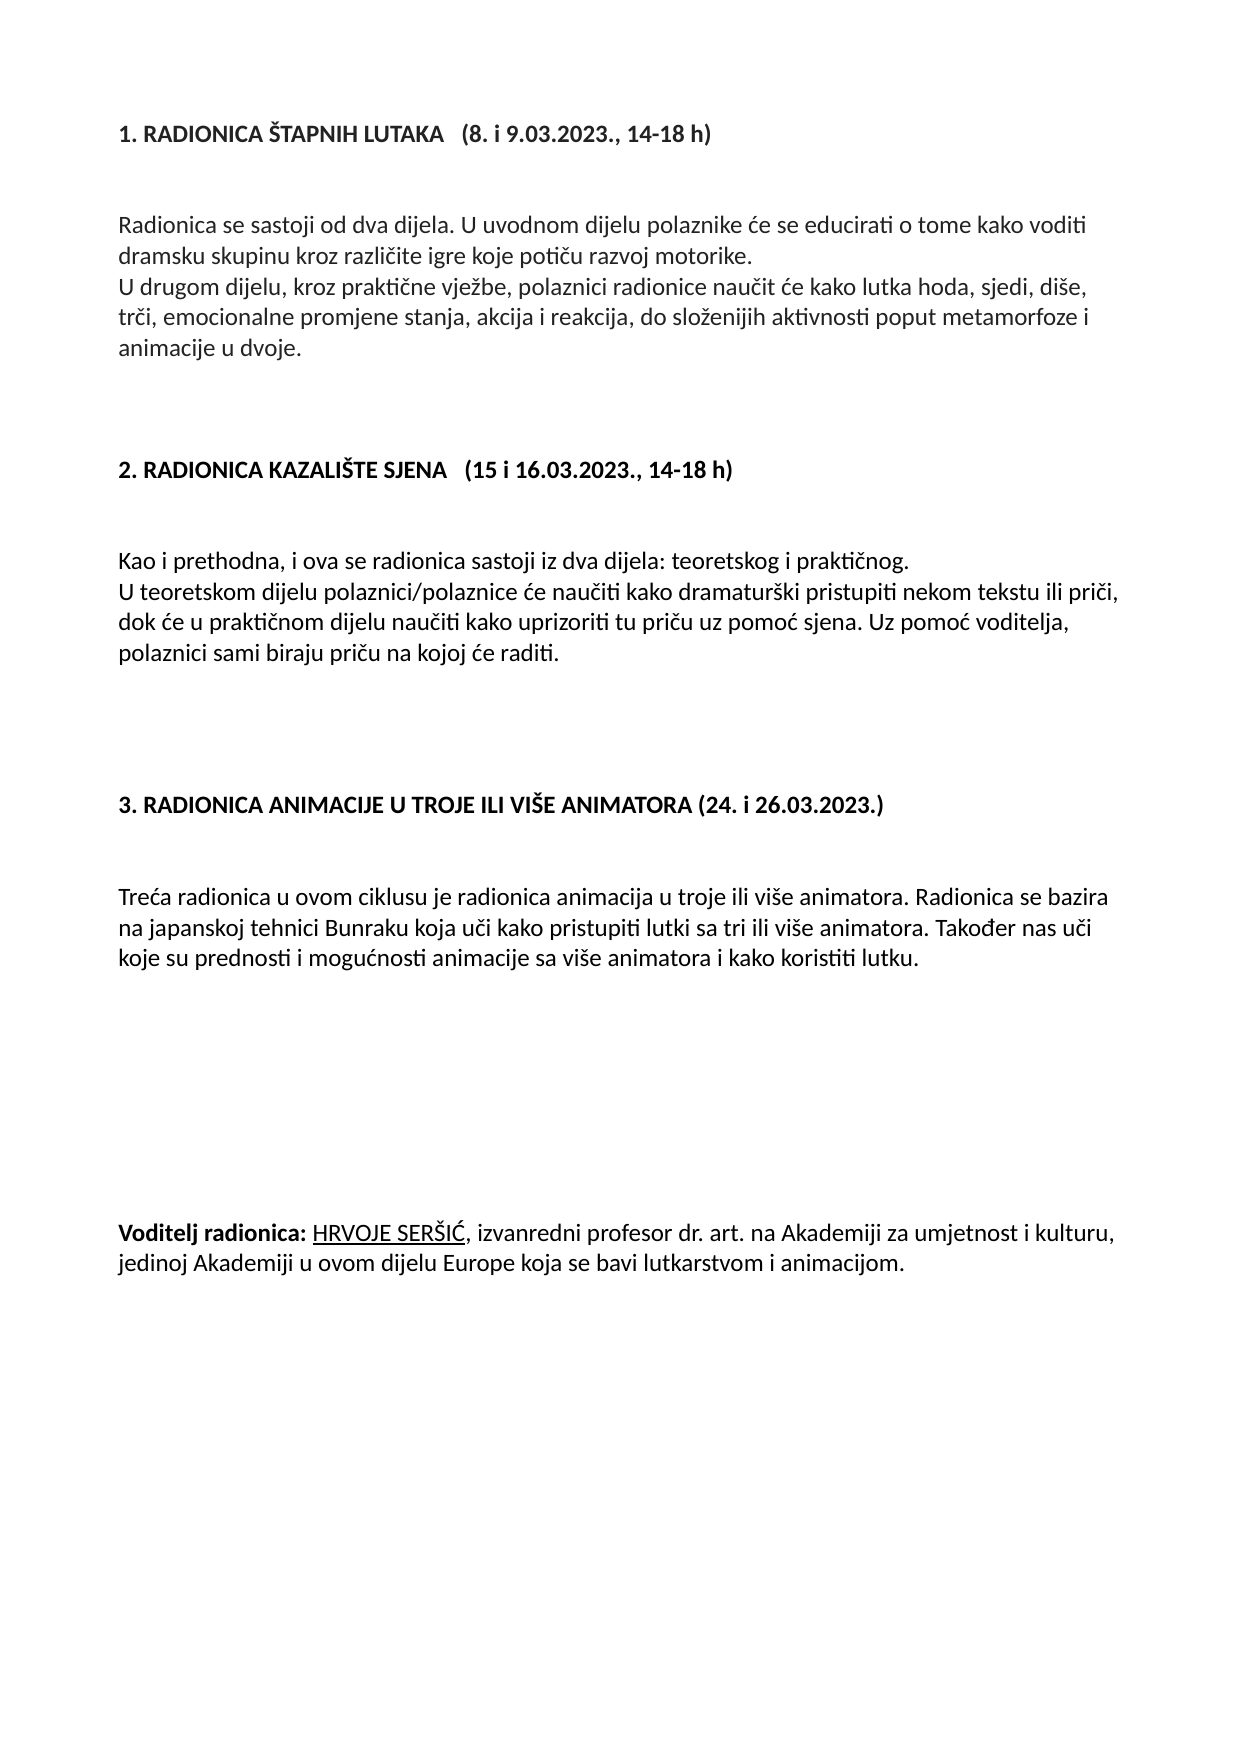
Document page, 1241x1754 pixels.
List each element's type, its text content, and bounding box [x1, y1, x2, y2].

text 2. RADIONICA KAZALIŠTE SJENA (15 i 16.03.2023., 14-18 h) [118, 454, 1122, 484]
text U drugom dijelu, kroz praktične vježbe, polaznici radionice naučit će kako lutka hoda, sjedi, diše, trči, emocionalne promjene stanja, akcija i reakcija, do složenijih aktivnosti poput metamorfoze i animacije u dvoje. [118, 271, 1122, 362]
text 1. RADIONICA ŠTAPNIH LUTAKA (8. i 9.03.2023., 14-18 h) [118, 118, 1122, 149]
text Treća radionica u ovom ciklusu je radionica animacija u troje ili više animatora. Radionica se bazira na japanskoj tehnici Bunraku koja uči kako pristupiti lutki sa tri ili više animatora. Također nas uči koje su prednosti i mogućnosti animacije sa više animatora i kako koristiti lutku. [118, 881, 1122, 973]
text Kao i prethodna, i ova se radionica sastoji iz dva dijela: teoretskog i praktičnog. [118, 545, 1122, 576]
text 3. RADIONICA ANIMACIJE U TROJE ILI VIŠE ANIMATORA (24. i 26.03.2023.) [118, 789, 1122, 820]
text Radionica se sastoji od dva dijela. U uvodnom dijelu polaznike će se educirati o tome kako voditi dramsku skupinu kroz različite igre koje potiču razvoj motorike. [118, 210, 1122, 271]
text U teoretskom dijelu polaznici/polaznice će naučiti kako dramaturški pristupiti nekom tekstu ili priči, dok će u praktičnom dijelu naučiti kako uprizoriti tu priču uz pomoć sjena. Uz pomoć voditelja, polaznici sami biraju priču na kojoj će raditi. [118, 576, 1122, 667]
text Voditelj radionica: HRVOJE SERŠIĆ, izvanredni profesor dr. art. na Akademiji za umjetnost i kulturu, jedinoj Akademiji u ovom dijelu Europe koja se bavi lutkarstvom i animacijom. [118, 1217, 1122, 1278]
